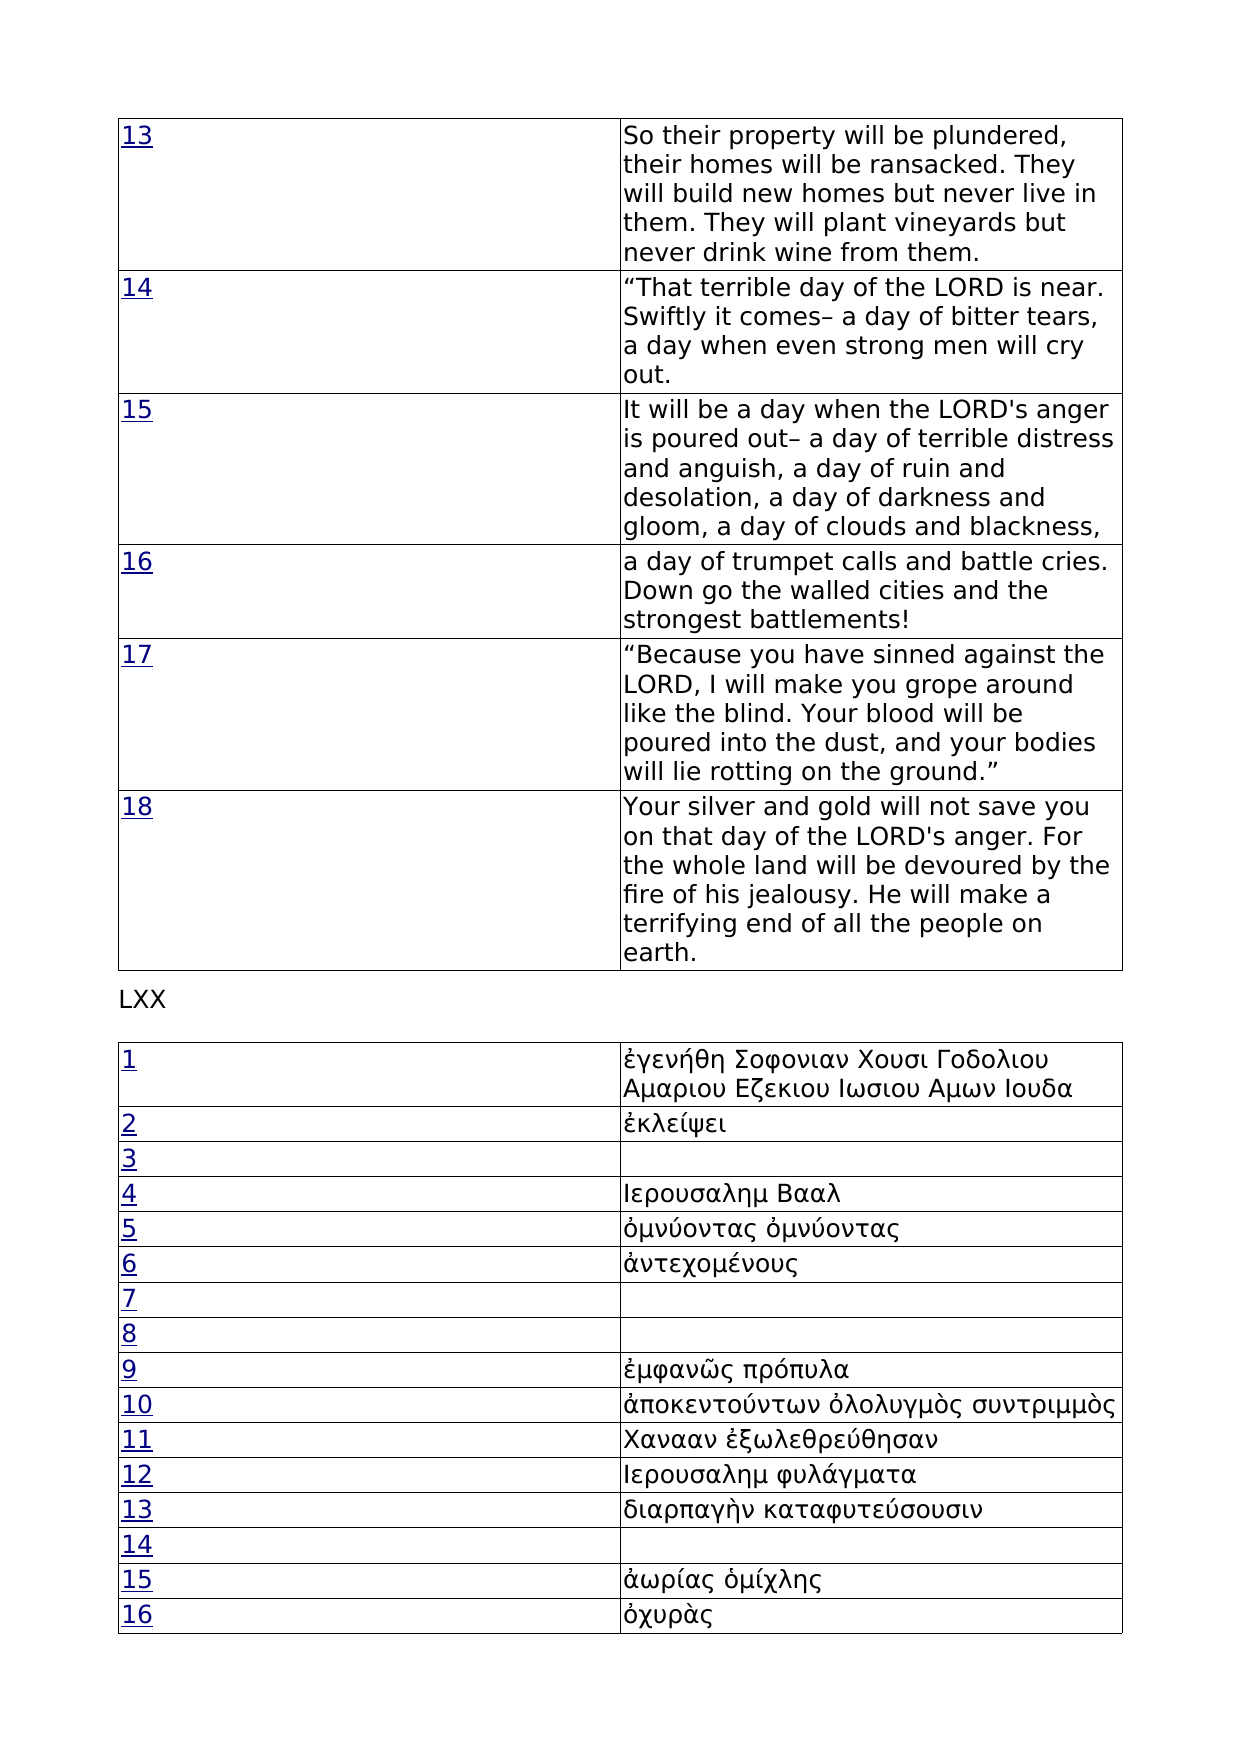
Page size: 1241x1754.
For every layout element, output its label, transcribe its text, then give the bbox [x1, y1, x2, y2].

table_cell Ιερουσαλημ Βααλ [621, 1177, 1122, 1211]
table_cell Ιερουσαλημ φυλάγματα [621, 1458, 1122, 1492]
table_header 1 [119, 1043, 620, 1106]
table_cell 14 [119, 1528, 620, 1562]
table_cell ὀμνύοντας ὀμνύοντας [621, 1212, 1122, 1246]
table_cell 6 [119, 1247, 620, 1282]
table_cell ἀποκεντούντων ὀλολυγμὸς συντριμμὸς [621, 1388, 1122, 1422]
table_cell Your silver and gold will not save you on that day of the LORD's anger. For the whole land will be devoured by the fire of his jealousy. He will make a terrifying end of all the people on earth. [621, 791, 1122, 970]
table_cell ὀχυρὰς [621, 1599, 1122, 1633]
table_cell 13 [119, 119, 620, 270]
table_cell [621, 1142, 1122, 1176]
table_cell [621, 1318, 1122, 1352]
table_cell 8 [119, 1318, 620, 1352]
table_cell 15 [119, 1564, 620, 1597]
table_cell [621, 1283, 1122, 1317]
table_cell It will be a day when the LORD's anger is poured out– a day of terrible distress and anguish, a day of ruin and desolation, a day of darkness and gloom, a day of clouds and blackness, [621, 394, 1122, 544]
table_cell ἐμφανῶς πρόπυλα [621, 1353, 1122, 1387]
table_cell 18 [119, 791, 620, 970]
table_cell “That terrible day of the LORD is near. Swiftly it comes– a day of bitter tears, a day when even strong men will cry out. [621, 271, 1122, 392]
table_cell [621, 1528, 1122, 1562]
table_cell ἀωρίας ὁμίχλης [621, 1564, 1122, 1597]
table_cell So their property will be plundered, their homes will be ransacked. They will build new homes but never live in them. They will plant vineyards but never drink wine from them. [621, 119, 1122, 270]
table_cell 16 [119, 545, 620, 638]
table_cell 16 [119, 1599, 620, 1633]
table_cell 7 [119, 1283, 620, 1317]
table_cell διαρπαγὴν καταφυτεύσουσιν [621, 1493, 1122, 1527]
table_cell ἀντεχομένους [621, 1247, 1122, 1282]
table_cell 12 [119, 1458, 620, 1492]
table_cell 4 [119, 1177, 620, 1211]
table_cell 5 [119, 1212, 620, 1246]
table_cell 15 [119, 394, 620, 544]
table_cell Χανααν ἐξωλεθρεύθησαν [621, 1423, 1122, 1457]
table_cell 3 [119, 1142, 620, 1176]
table_cell 10 [119, 1388, 620, 1422]
table_header ἐγενήθη Σοφονιαν Χουσι Γοδολιου Αμαριου Εζεκιου Ιωσιου Αμων Ιουδα [621, 1043, 1122, 1106]
table_cell ἐκλείψει [621, 1107, 1122, 1141]
table_cell 9 [119, 1353, 620, 1387]
table_cell a day of trumpet calls and battle cries. Down go the walled cities and the strongest battlements! [621, 545, 1122, 638]
text LXX [118, 985, 1122, 1014]
table_cell “Because you have sinned against the LORD, I will make you grope around like the blind. Your blood will be poured into the dust, and your bodies will lie rotting on the ground.” [621, 639, 1122, 789]
table_cell 17 [119, 639, 620, 789]
table_cell 14 [119, 271, 620, 392]
table_cell 2 [119, 1107, 620, 1141]
table_cell 13 [119, 1493, 620, 1527]
table_cell 11 [119, 1423, 620, 1457]
